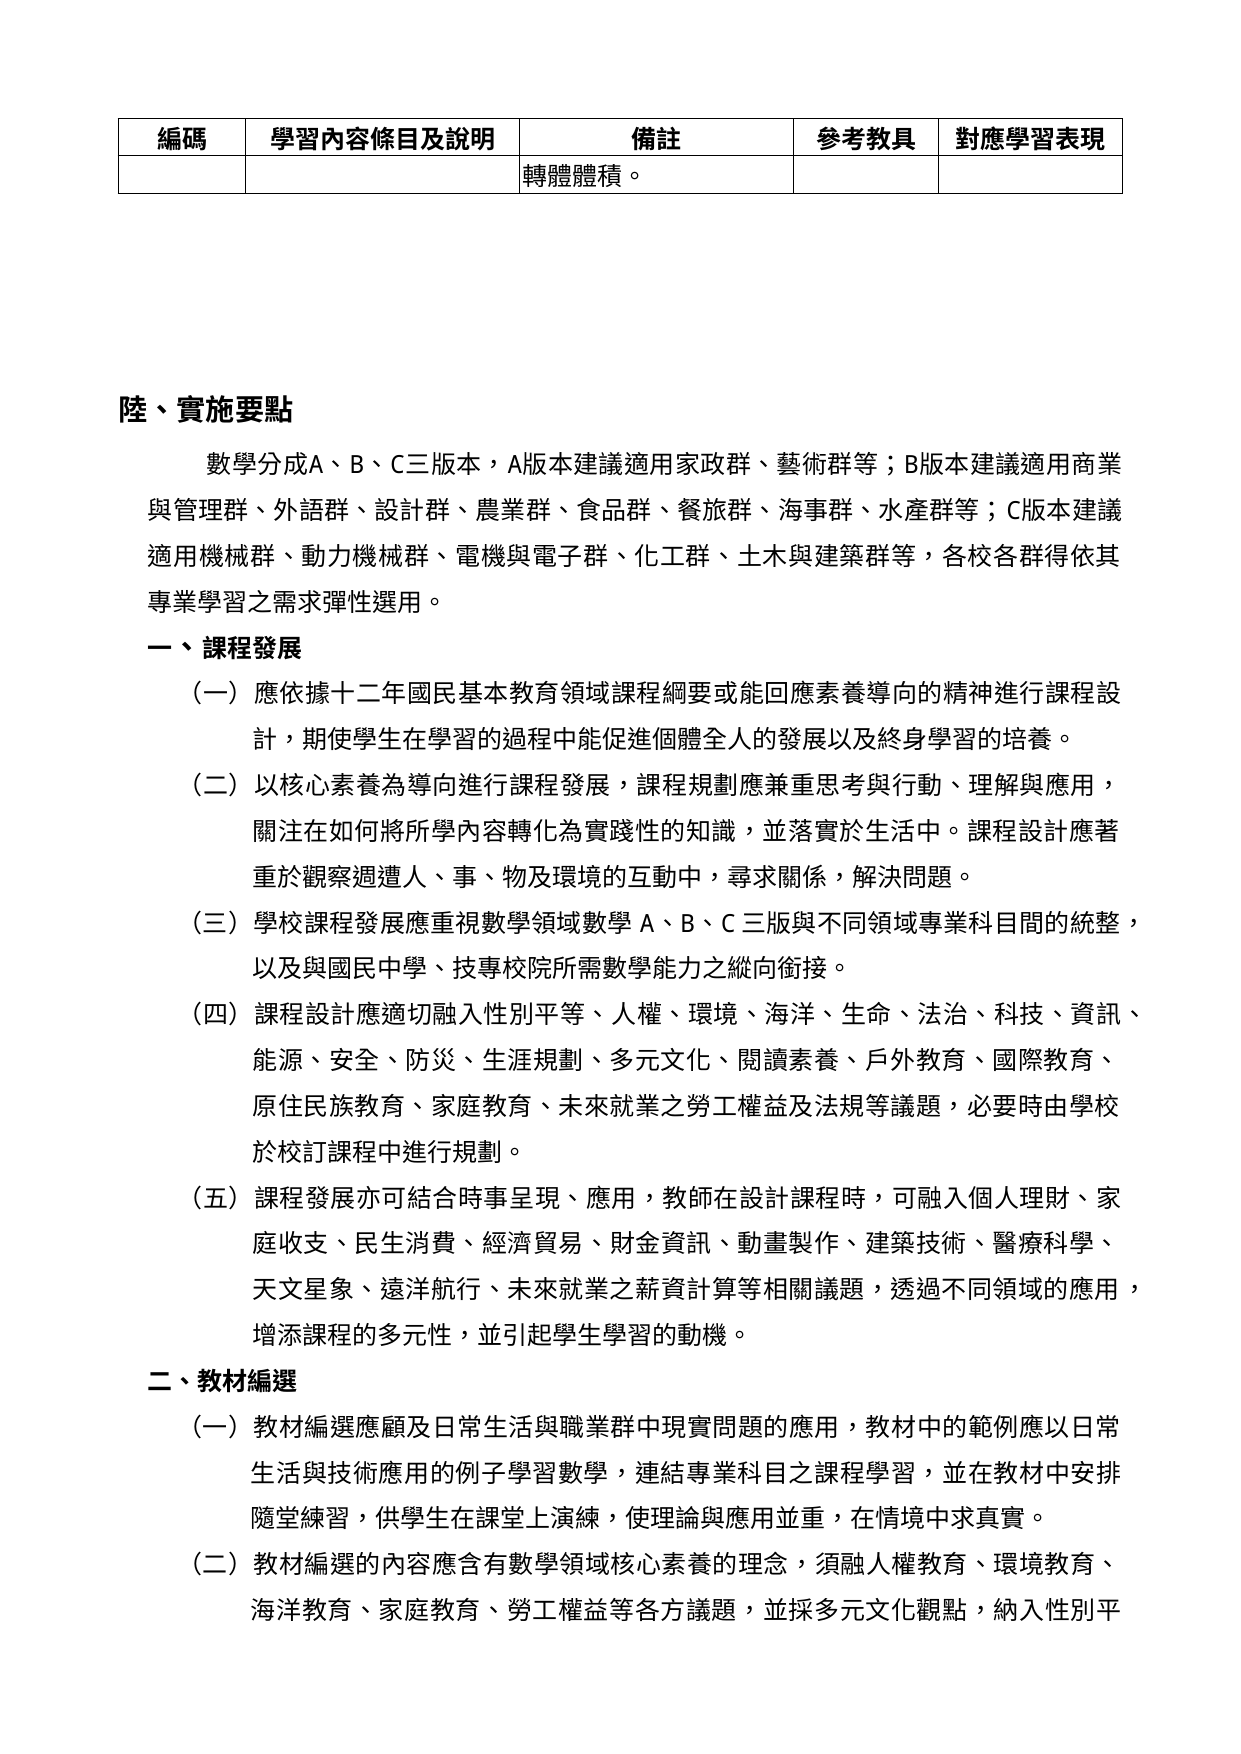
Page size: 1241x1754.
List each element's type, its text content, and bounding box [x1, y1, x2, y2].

table_header 對應學習表現 [939, 119, 1122, 155]
text （一）教材編選應顧及日常生活與職業群中現實問題的應用，教材中的範例應以日常生活與技術應用的例子學習數學，連結專業科目之課程學習，並在教材中安排隨堂練習，供學生在課堂上演練，使理論與應用並重，在情境中求真實。 [177, 1399, 1122, 1537]
table_header 學習內容條目及說明 [246, 119, 519, 155]
table_cell 轉體體積。 [520, 156, 793, 193]
table_header 參考教具 [794, 119, 938, 155]
table_header 備註 [520, 119, 793, 155]
text （二）教材編選的內容應含有數學領域核心素養的理念，須融人權教育、環境教育、海洋教育、家庭教育、勞工權益等各方議題，並採多元文化觀點，納入性別平等與各族群歷史文化及價值觀，以增進族群間之了解與尊重，以時代性與前瞻性的觀點作為出發考量，除了培養學生有數學計算、邏輯推理的基本能力之外，還能藉由此一學科知識發展出多元智慧與國際視野，並以具體的情境或問題來引發學生學習動機。 [177, 1537, 1122, 1629]
table_cell [939, 156, 1122, 193]
text （四）課程設計應適切融入性別平等、人權、環境、海洋、生命、法治、科技、資訊、能源、安全、防災、生涯規劃、多元文化、閱讀素養、戶外教育、國際教育、原住民族教育、家庭教育、未來就業之勞工權益及法規等議題，必要時由學校於校訂課程中進行規劃。 [177, 987, 1122, 1170]
table_cell [794, 156, 938, 193]
text （三）學校課程發展應重視數學領域數學A、B、C三版與不同領域專業科目間的統整，以及與國民中學、技專校院所需數學能力之縱向銜接。 [177, 895, 1122, 987]
table_cell [119, 156, 245, 193]
table_header 編碼 [119, 119, 245, 155]
text 數學分成A、B、C三版本，A版本建議適用家政群、藝術群等；B版本建議適用商業與管理群、外語群、設計群、農業群、食品群、餐旅群、海事群、水產群等；C版本建議適用機械群、動力機械群、電機與電子群、化工群、土木與建築群等，各校各群得依其專業學習之需求彈性選用。 [148, 437, 1122, 620]
text 二、教材編選 [118, 1354, 1122, 1399]
text 陸、實施要點 [118, 384, 1122, 429]
table_cell [246, 156, 519, 193]
text （五）課程發展亦可結合時事呈現、應用，教師在設計課程時，可融入個人理財、家庭收支、民生消費、經濟貿易、財金資訊、動畫製作、建築技術、醫療科學、天文星象、遠洋航行、未來就業之薪資計算等相關議題，透過不同領域的應用，增添課程的多元性，並引起學生學習的動機。 [177, 1170, 1122, 1354]
text 一、課程發展 [118, 620, 1122, 666]
text （一）應依據十二年國民基本教育領域課程綱要或能回應素養導向的精神進行課程設計，期使學生在學習的過程中能促進個體全人的發展以及終身學習的培養。 [177, 666, 1122, 758]
text （二）以核心素養為導向進行課程發展，課程規劃應兼重思考與行動、理解與應用，關注在如何將所學內容轉化為實踐性的知識，並落實於生活中。課程設計應著重於觀察週遭人、事、物及環境的互動中，尋求關係，解決問題。 [177, 758, 1122, 895]
